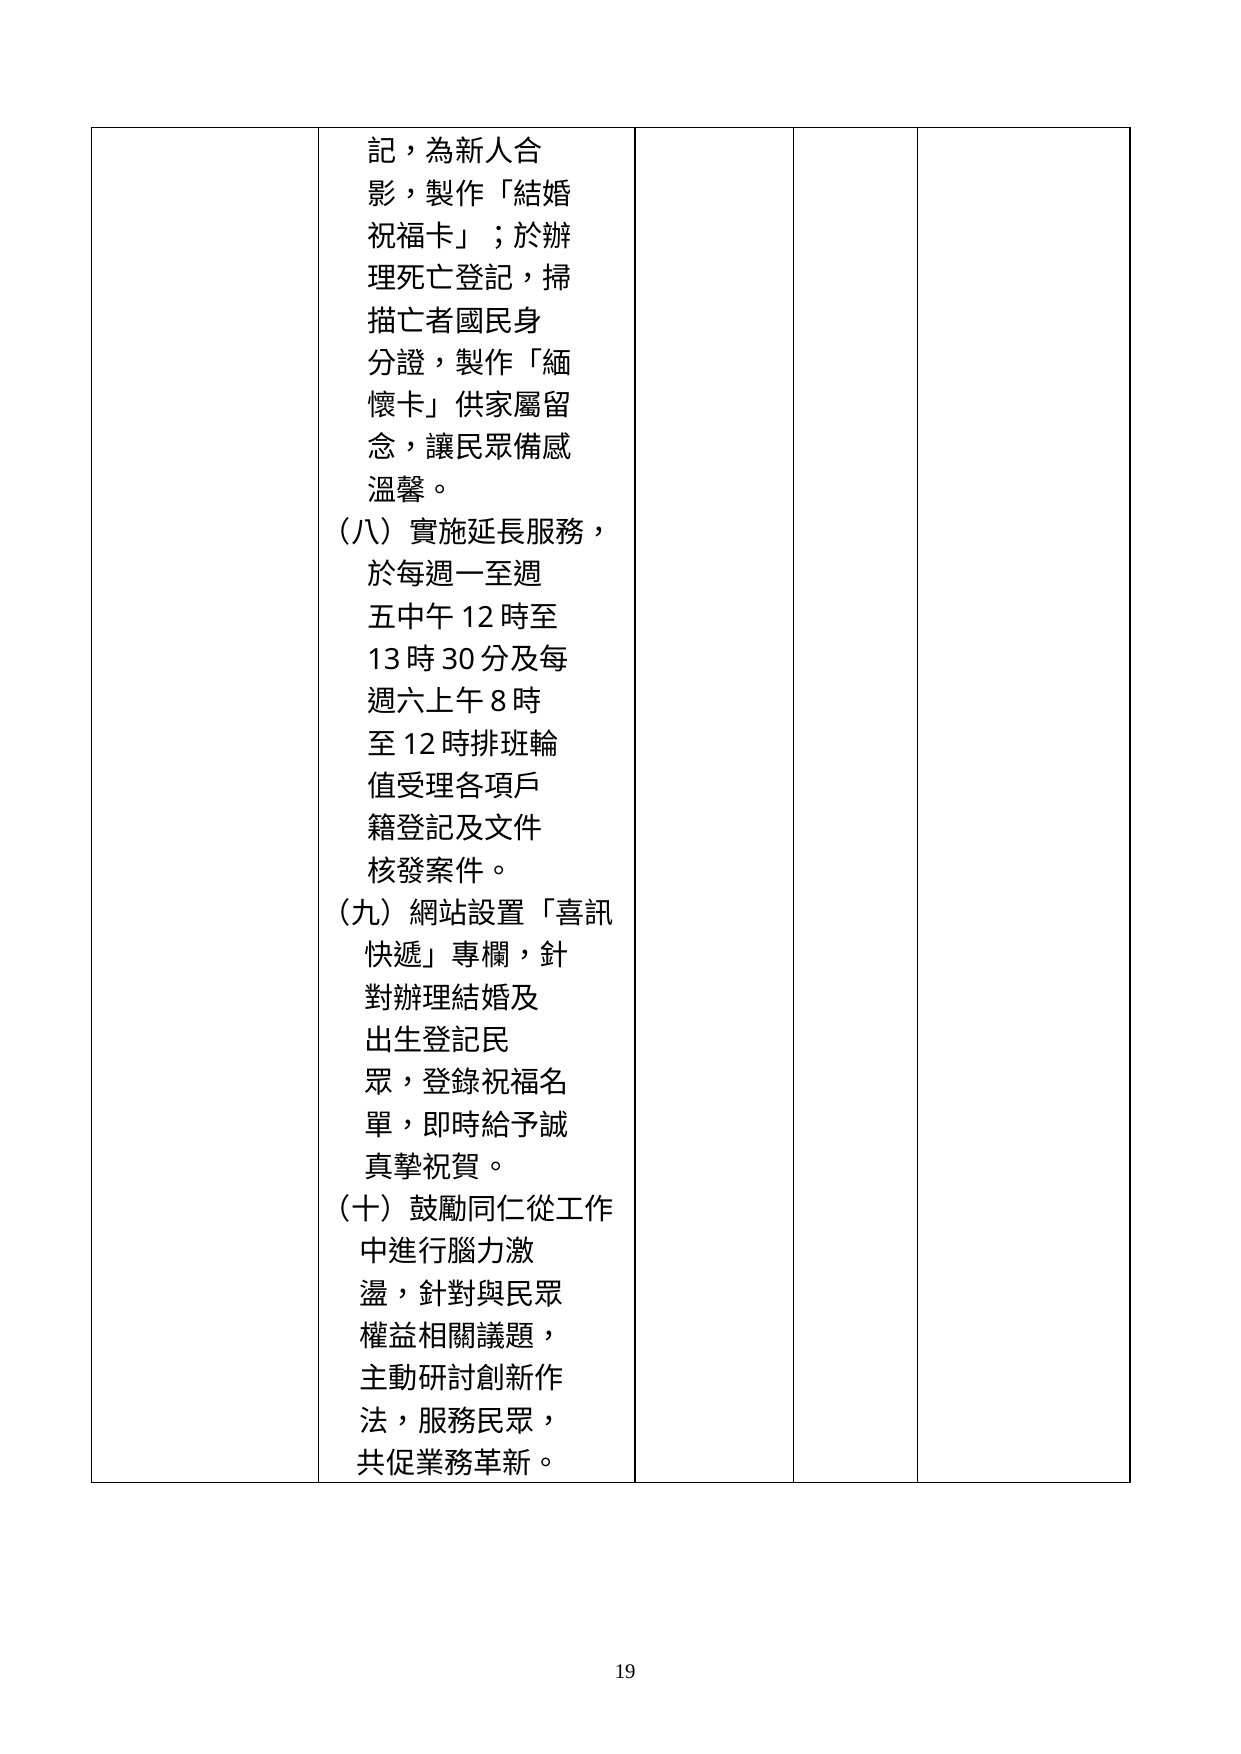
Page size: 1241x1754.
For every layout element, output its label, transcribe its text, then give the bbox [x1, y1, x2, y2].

table_cell 105年1月 105年12月 105年12月 105年12月 105年12月 105年12月 105年12月 105年12月 105年12月 105年12月 105年12月 105年12月 105年12月 105年12月 105年12月 105年12月 105年12月 105年12月 105年12月 105年12月 105年12月 105年12月 105年12月 105年12月 105年12月 105年12月 105年12月 105年12月 105年12月 105年12月 105年12月 105年12月 105年12月 105年12月 105年12月 105年12月 105年12月 [636, 128, 793, 1482]
table_cell （一）訂定年度提升政 府服務品質執行 計畫，作為執行 依據。 （二）提供「核心設施」 及「一般設施」 供民眾使用 1.核心設施： （1）設置3個單一窗 口，綜合受理各 類戶籍登記及文 件核發。 （2）設置「博愛窗 口」，辦理行動 不便民眾之各 項業務。 （3）設置「謄得快」 窗口，專辦戶籍 謄本，縮短民眾 等候時間。 （4）設置高度合宜之 受理櫃台及座 椅。 （5）民眾等候區沙 發。 （6）哺乳室。 （7）盥洗室。 （8）無障礙斜坡道。 （9）身障專辦愛心 鈴。 （10）提供各項申辦 須知及填寫書 表。 2.一般設施： （1）服務台。 （2）免費上網電腦及 無線網路(Wi-Fi 熱點、 i-Taiwan)，供民 眾使用查詢各項 資料。 （3）飲水機。 （4）公用電話。 （5）影印機、停車位 （6）宣導資料。 （7）文具用品。 （8）書報雜誌。 （9）老花眼鏡。 （10）AED自動體外 心臟去顫器。 （11）電動機車充電 站。 （12）手機充電站。 （13）體重計。 （三）汰換各項電腦設 備，行政業務電 腦化，並提供民 眾視訊法律諮詢 服務。 （四）建立服務人員專 業、親善、效率 形象、主動參與 各項研習。 1.訂定電話禮貌服 務實施計畫，做 為同仁接聽電遵 循之依據。 2.每月由主任及聯 合其他戶所進行 雙向電話禮貌考 核測試，提升同 仁應對技巧。 3.由專人彙整各項 戶政法令及函釋 規定，於每月所 務會議，由主任 進行法令研討及 案例分享，提升 同仁專業知能。 4.由主任出題，辦 理戶政法令測 驗，釐清同仁法 令觀念。 5.選派同仁參加上 級舉辦之各項教 育訓練，聯合其 他戶所辦理戶政 教育訓練，精進 同仁專業素養。 （五）於本所櫃檯、網 站、電子看板、 公佈欄宣導最新 戶政法令及各項 便民措施。 （六）辦理下鄉便民服 務站活動及拜會 地方仕紳及機關 團體，宣導各項 戶政最新訊息。 （七）賡續推動各項服 務作為，爭取民 眾認同及肯定： 1.設置3個單一窗 口，落實一處收 件、全程服務。 2.設置外籍與大陸 配偶諮詢窗口， 由專人提供相關 業務諮詢服務。 3.開辦「博愛窗口」 服務，遇有年 長、孕婦、身心 障礙及行動不便 等民眾洽公，由 專人引導服務。 4.開辦「謄得快」 服務，於尖峰時 間機動增加「簡 易謄本窗口」服 務，縮短民眾等 候時間。 5.受理出生登記同 時代為核發縣府 生育補助金並申 請健保卡，提供 製作新生兒「寶 貝紀錄卡」，表達 恭賀祝福之意。 6.提供首次申辦護 照民眾「人別確 認服務。 7.民眾補發身分證 並遺失健保卡、 姓名變更等，皆 可代為申請健保 卡並印製繳費 單，供民眾至鄰 近超商繳費。 8.戶籍資料異動跨 機關通報整合， 與稅務單位等數 機關合作，遇有 民眾辦理戶籍遷 徙登記、姓名變 更，於整合系統 進行通報，免去 民眾來回奔波。 9.因應網路e化時 代來臨，協助內 政部代為製發自 然人憑證。 10.製作溫馨三 卡，於辦理出 生登記，製作 新生兒「寶貝 紀錄卡」；於辦 理結婚登記， 為新人合影， 製作「結婚祝 福卡」；於辦理 死亡登記，掃 描亡者國民身 分證，製作「緬 懷卡」供家屬 留念，讓民眾 備感溫馨。 11.開放悠遊卡繳 納規費，至戶所 辦事免帶現金。 （八）於本所及網站意 見交流專設置意 見箱，傾聽民眾 聲音，提供申訴 管道，縮短與民 眾之距離。 （九）民眾申訴或陳情 案件，設簿登記 列管，必要時由 主任親自回復， 並於所務會議作 為案例分享，據 以檢討改進。 （十）由專人蒐集有關 戶政新聞，簽核 主任後傳閱同仁 週知，據以瞭解 民眾輿情，作為 參考借鏡及制訂 因應措施。 (（十一）舉辦「為民服 務問卷調 查」，以紙本及 線上2種方式 進行，以瞭解 民意趨勢， 隨 時改進服務。（一）設置3個單一窗 口，綜合受理各 項戶籍登記及文 件核發作業，落 實「一處收件、 全程服務」，方便 民眾洽公。 （二）檢討簡化申辦案 件程序，及擴大 授權受理人員決 行，以棈簡行政 流程，縮短申辦 時間。 （三）配合申辦書表簡 化及推動電子化 謄本政策，運用 電子閘門或資訊 共享平台，提升 申辦便利性。 1.於本所網站提供 各項表單下載、 申請須知、便民 措施，提供民眾 參考下載，節省 臨櫃等候及證件 不齊往返時間。 2.受理姓名變更登 記案件，連結法 務部刑事案件查 詢系統，直接線 上查核，民眾免 附戶籍資料，免 去公文往返調閱 刑事資料，縮短 申辦流程。 3.外籍配偶申請歸 化國籍，連結內 政部入出國及移 民署入出境查詢 系統，直接線上 查詢入出國日期 證明書及刑事資 料，以縮短申辦 流程。 4.民眾申辦遷徙案 件，如係房屋所 有權人或直系血 親，未提憑房屋 稅單，即向地方 稅務局傳真查 詢，申請人免提 書證，俾達簡政 便民。 5.遇有民眾詢問如 何申辦或證件不 齊時，落實開立 一次告知單于民 眾，避免民眾來 回補件情形。 （四）公開各項標準處 理流程，依據政 府資訊公開各項 規定，提供承辦 訊息與暢通查詢 及主動回應。 1.網站提供民眾查 詢各項須知及相 關法令，並於首 頁公布本所住 址、電話、傳真 電話號碼。 2.窗口申辦案件， 由受理人員主動 告知處理流程。 3.網路申請或預約 辦理案件，收受 電子郵件後由專 人聯繫，確認申 請案件種類及告 知應提憑文件。 4.對於須轉陳上級 機關核定或請示 案件，以公文函 復申請人。 5.對於非臨櫃受理 案件，主動告知 承辦人電話及辦 理所需時程，供 其查詢申辦進 度，辦妥後並主 動聯繫當事人。（一）網站資訊提供多 樣性檢索方式， 便利民眾使用。 1.首頁設置「網站 導覽」，讓民眾 輕鬆瞭解網站 內容，正確連結 欲查詢頁面。 2.首頁上方設置 搜尋功能列，民 眾可直接輸入 查詢之「關鍵 字」，作站內內 容搜尋，輕易取 得資料。 3.網站提供24小 時查詢服務，提 供各項訊息、戶 政法令、電子表 單、施政計畫、 最新消息等資 訊內容，供民眾 查詢。 （二）依據「政府資訊 公開法」規 定，於本所網 站設置「主動 公開資訊」專 區，並公布本 所組織職責及 各項服務措施 供民眾週知。 （三）網頁定期更新， 檢測資料內容 正確性，加強跨 機關資訊平台 連結，提升政府 資訊流通共享。 1.每月由專人更 新各項人口統 計數據，供民眾 週知。 2.網站設置勘誤 通報，使承辦人 員可立即修正 錯誤。 3.網站由專人定 期維護測試，確 認各項資料無 誤，超連結皆能 正確連結。 4.提供業務相關 機關資訊平台 之連結，並進行 檢測，以確保連 結無誤。 （四）進行無障礙網站 自我檢測並加以 維護，本所網站 已通過AA等級 無障礙網頁測 試，並取得認證 標章。 （五）設置「網路申辦」 專區及查詢服 務，提供線上申 請戶口名簿、戶 籍謄本、到宅服 務、與民有約、 預約假日結婚登 記、免費法律諮 詢服務、國民身 分證掛失暨撤銷 掛失作業、線上 申辦進度查詢等 網路申辦服務項 目，全天候服務 不打烊。 （六）網站提供各項申 辦須知及書表， 以節省臨櫃等候 及證件不齊往返 時間。 （七）裝置防火牆防毒 軟體，防止資料 被破壞或竊取。 （八）網站設置線上意 見信箱，民眾隨 時隨地皆可暢所 欲言，與本所進 行意見交流。 （九）每年舉辦1次網 路服務態度滿意 度調查，分為「為 民服務問卷調查 表」及「線上服 務問卷調查表」 等2種問卷，讓 民眾免至戶所也 可表達意見，並 對於本所線上服 務使用情形，提 出建言。 （一）由主任不定期拜 會轄區內機關團 體 、地方仕紳及 村鄰與民眾，宣 導戶政便民服務 措施。 （二）主動下鄉服務， 建立社區互助 關係，配合各機 關活動，提供下 鄉便民服務站服 務，至國中集中 受理初領國民身 分證、為行動不便 者辦理到宅服務等。 （三）提供跨機關資源 整合系統服務。 1.提供首次申辦護 照民眾「人別確 認服務。 2.於辦理民眾補發 身分證並遺失健 保卡、姓名變 更、新生兒出生 登記等，透過戶 役政資訊系統健 保跨機關通報服 務，由戶所代為 申請健保卡並印 製繳費單，民眾 可至鄰近超商繳 費。 3.因應網路e化時 代來臨，自然人 憑證使用率大幅 提升，協助內政 部代為製發，不 限定戶籍所在地 民眾，擴大申辦 效益。 （四）於本所網站首頁 設置「QR Code」 碼，放置本所聯 絡資料，方便民 眾使用。 （五）提供民眾印鑑章 貼紙以標示註 記，避免辦理印 鑑證明，因印章 不符來回奔波。 （六）接收死亡通報 後，主任下鄉至 喪家慰問並宣 導辦理死亡登 記事宜，另配合 稅務機關提供 辦理繼承資料。 （七）製作溫馨三卡， 於辦理出生登 記，製作新生兒 「寶貝紀錄卡」 ；於辦理結婚登 記，為新人合 影，製作「結婚 祝福卡」；於辦 理死亡登記，掃 描亡者國民身 分證，製作「緬 懷卡」供家屬留 念，讓民眾備感 溫馨。 （八）實施延長服務， 於每週一至週 五中午12時至 13時30分及每 週六上午8時 至12時排班輪 值受理各項戶 籍登記及文件 核發案件。 （九）網站設置「喜訊 快遞」專欄，針 對辦理結婚及 出生登記民 眾，登錄祝福名 單，即時給予誠 真摯祝賀。 （十）鼓勵同仁從工作 中進行腦力激 盪，針對與民眾 權益相關議題， 主動研討創新作 法，服務民眾， 共促業務革新。 [319, 128, 634, 1482]
table_cell [918, 128, 1129, 1482]
table_cell [794, 128, 917, 1482]
table_cell 一、提升服務品質，深化服務績效 二、便捷服務 程序，確 保流程透 明 三、豐富服務 資訊，促 進網路溝 通 四、創新服務 方式，整合服務資源 [92, 128, 318, 1482]
